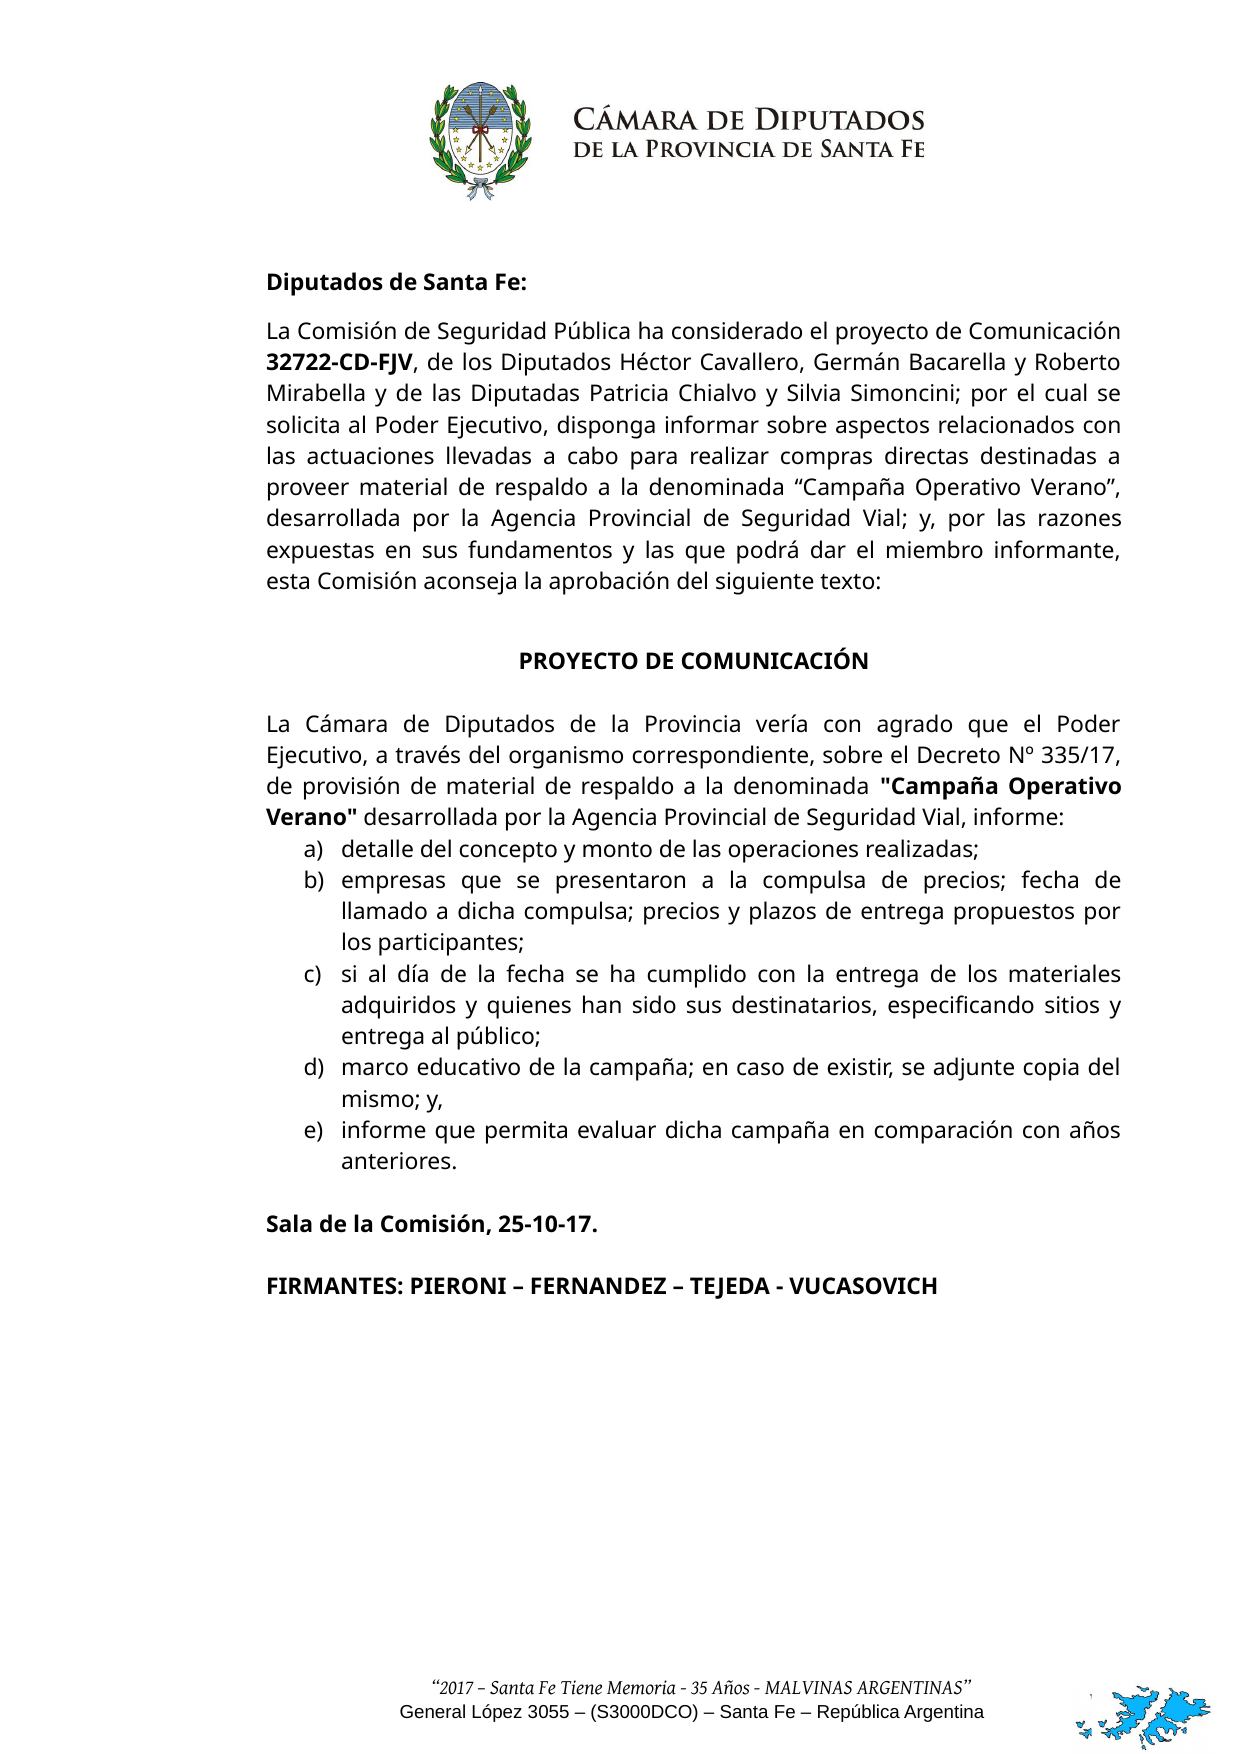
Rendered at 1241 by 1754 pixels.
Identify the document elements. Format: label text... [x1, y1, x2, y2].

list empresas que se presentaron a la compulsa de precios; fecha de llamado a dicha compulsa; precios y plazos de entrega propuestos por los participantes; [303, 864, 1122, 957]
list marco educativo de la campaña; en caso de existir, se adjunte copia del mismo; y, [303, 1051, 1122, 1114]
list detalle del concepto y monto de las operaciones realizadas; [303, 832, 1122, 864]
text PROYECTO DE COMUNICACIÓN [266, 645, 1122, 676]
text La Comisión de Seguridad Pública ha considerado el proyecto de Comunicación 32722-CD-FJV, de los Diputados Héctor Cavallero, Germán Bacarella y Roberto Mirabella y de las Diputadas Patricia Chialvo y Silvia Simoncini; por el cual se solicita al Poder Ejecutivo, disponga informar sobre aspectos relacionados con las actuaciones llevadas a cabo para realizar compras directas destinadas a proveer material de respaldo a la denominada “Campaña Operativo Verano”, desarrollada por la Agencia Provincial de Seguridad Vial; y, por las razones expuestas en sus fundamentos y las que podrá dar el miembro informante, esta Comisión aconseja la aprobación del siguiente texto: [266, 315, 1122, 596]
picture [429, 82, 925, 205]
picture [1070, 1681, 1214, 1754]
text FIRMANTES: PIERONI – FERNANDEZ – TEJEDA - VUCASOVICH [266, 1270, 1122, 1301]
text La Cámara de Diputados de la Provincia vería con agrado que el Poder Ejecutivo, a través del organismo correspondiente, sobre el Decreto Nº 335/17, de provisión de material de respaldo a la denominada "Campaña Operativo Verano" desarrollada por la Agencia Provincial de Seguridad Vial, informe: [266, 707, 1122, 832]
text Sala de la Comisión, 25-10-17. [266, 1207, 1122, 1239]
list informe que permita evaluar dicha campaña en comparación con años anteriores. [303, 1114, 1122, 1176]
text Diputados de Santa Fe: [266, 266, 1122, 297]
list si al día de la fecha se ha cumplido con la entrega de los materiales adquiridos y quienes han sido sus destinatarios, especificando sitios y entrega al público; [303, 957, 1122, 1051]
